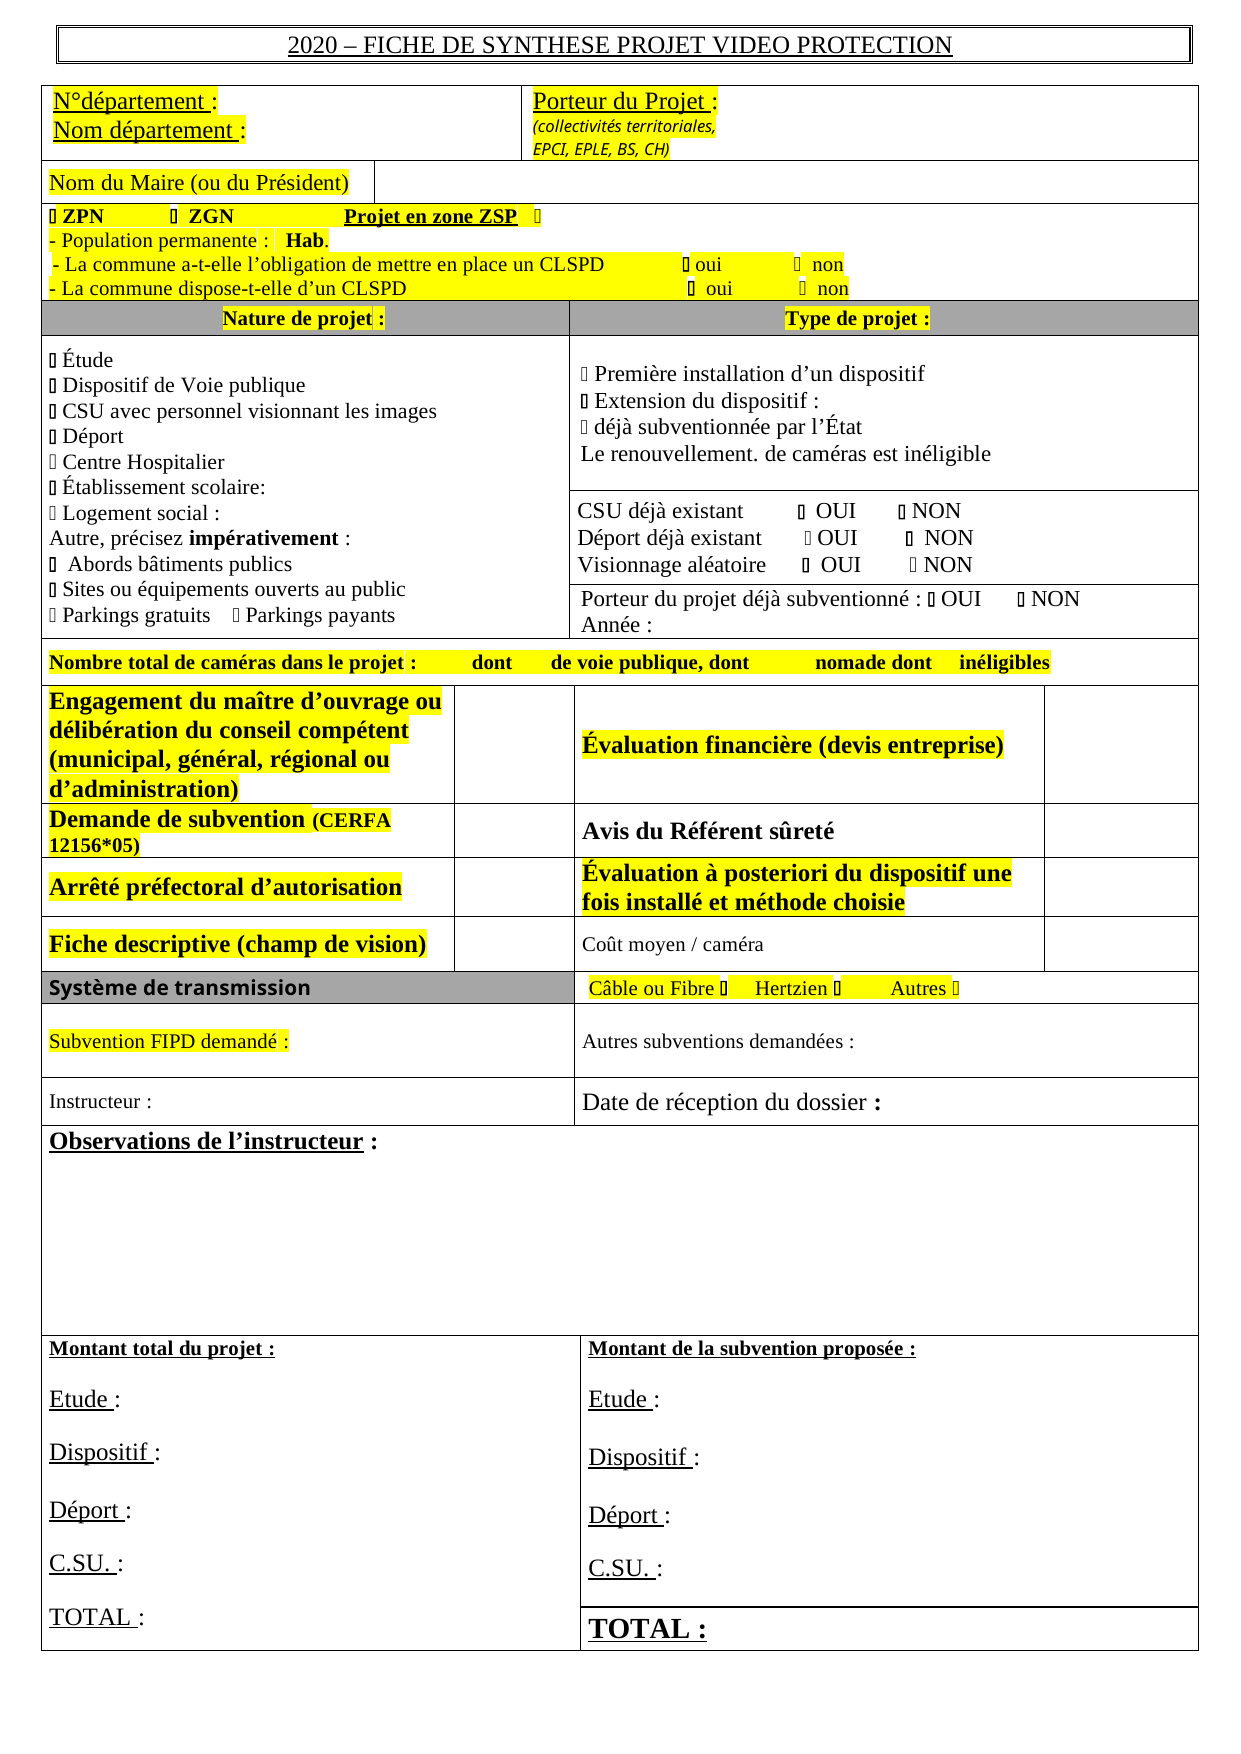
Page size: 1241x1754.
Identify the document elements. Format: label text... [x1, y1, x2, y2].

table_cell TOTAL : [581, 1608, 1198, 1650]
table_cell Demande de subvention (CERFA 12156*05) [42, 804, 454, 857]
table_header N°département : Nom département : [42, 86, 521, 160]
text 2020 – FICHE DE SYNTHESE PROJET VIDEO PROTECTION [59, 28, 1189, 61]
table_header [751, 86, 1198, 160]
table_cell  Première installation d’un dispositif  Extension du dispositif :  déjà subventionnée par l’État Le renouvellement. de caméras est inéligible [570, 336, 1198, 490]
table_cell Montant total du projet : Etude : Dispositif : Déport : C.SU. : TOTAL : [42, 1336, 580, 1650]
table_cell Fiche descriptive (champ de vision) [42, 917, 454, 971]
table_cell [1074, 161, 1198, 202]
table_cell [1045, 917, 1198, 971]
table_cell Instructeur : [42, 1078, 574, 1125]
table_cell [875, 1004, 1198, 1077]
table_cell Coût moyen / caméra [575, 917, 1044, 971]
table_cell Date de réception du dossier : [575, 1078, 1198, 1125]
table_cell [455, 804, 574, 857]
table_cell Engagement du maître d’ouvrage ou délibération du conseil compétent (municipal, général, régional ou d’administration) [42, 686, 454, 802]
table_cell  ZPN  ZGN Projet en zone ZSP  - Population permanente : Hab. - La commune a-t-elle l’obligation de mettre en place un CLSPD  oui  non - La commune dispose-t-elle d’un CLSPD  oui  non [42, 204, 1198, 300]
table_cell Porteur du projet déjà subventionné :  OUI  NON Année : [570, 585, 1198, 638]
table_cell Montant de la subvention proposée : Etude : Dispositif : Déport : C.SU. : [581, 1336, 1198, 1606]
table_cell Nombre total de caméras dans le projet : dont de voie publique, dont nomade dont inéligibles [42, 639, 1198, 685]
table_cell [455, 917, 574, 971]
table_cell [1045, 804, 1198, 857]
table_cell Observations de l’instructeur : [42, 1126, 1198, 1335]
table_cell Nature de projet : [42, 301, 569, 335]
table_cell [375, 161, 898, 202]
table_cell [1045, 858, 1198, 916]
table_cell Avis du Référent sûreté [575, 804, 1044, 857]
table_cell Autres subventions demandées : [575, 1004, 874, 1077]
table_cell Nom du Maire (ou du Président) [42, 161, 374, 202]
table_cell Système de transmission [42, 972, 574, 1003]
table_cell CSU déjà existant OUI  NON Déport déjà existant  OUI  NON Visionnage aléatoire  OUI  NON [570, 491, 1198, 584]
table_cell Subvention FIPD demandé : [42, 1004, 574, 1077]
table_cell [898, 161, 1074, 202]
table_cell [455, 858, 574, 916]
table_cell Arrêté préfectoral d’autorisation [42, 858, 454, 916]
table_header Porteur du Projet : (collectivités territoriales, EPCI, EPLE, BS, CH) [522, 86, 751, 160]
table_cell  Étude  Dispositif de Voie publique  CSU avec personnel visionnant les images  Déport  Centre Hospitalier  Établissement scolaire:  Logement social : Autre, précisez impérativement :  Abords bâtiments publics  Sites ou équipements ouverts au public  Parkings gratuits  Parkings payants [42, 336, 569, 638]
table_cell Câble ou Fibre  Hertzien  Autres  [575, 972, 1198, 1003]
table_cell Type de projet : [570, 301, 1198, 335]
table_cell [455, 686, 574, 802]
table_cell Évaluation à posteriori du dispositif une fois installé et méthode choisie [575, 858, 1044, 916]
table_cell Évaluation financière (devis entreprise) [575, 686, 1044, 802]
table_cell [1045, 686, 1198, 802]
